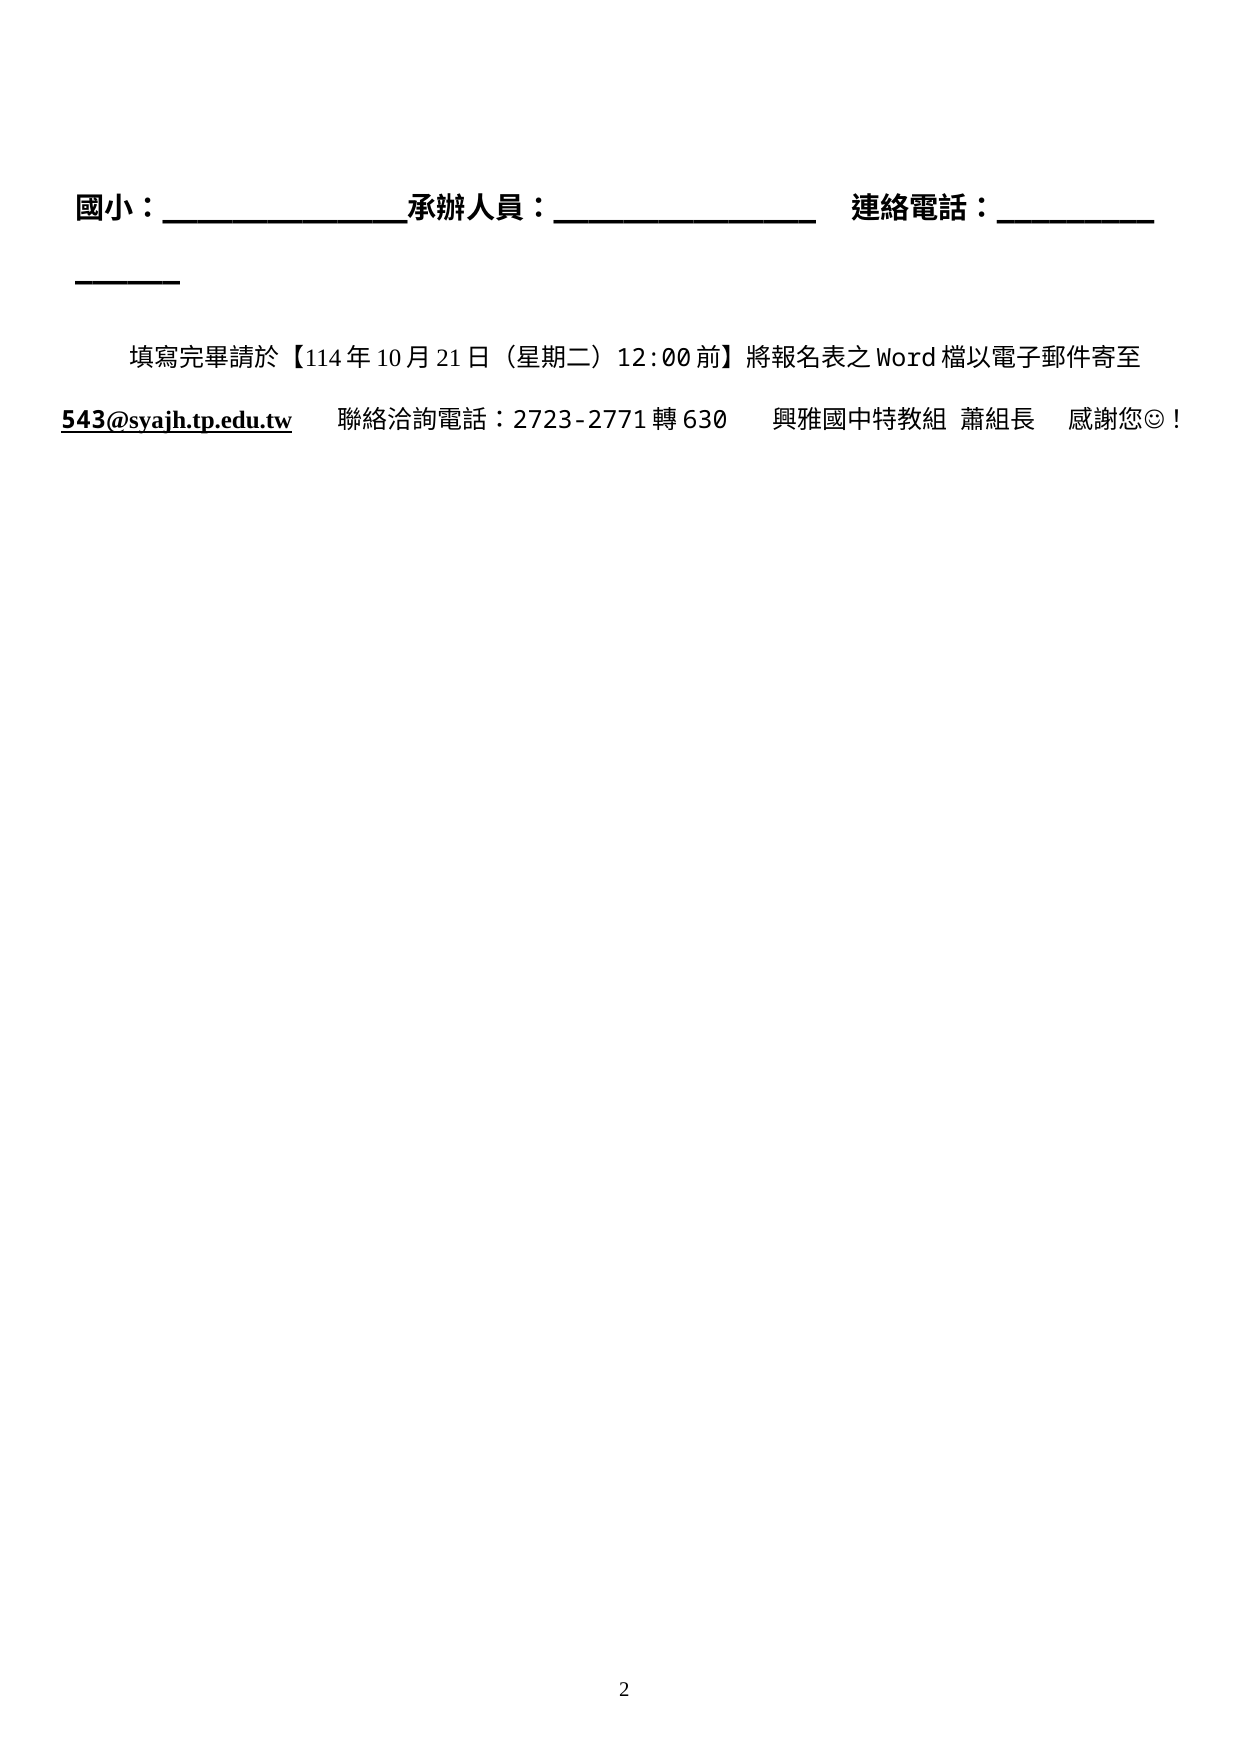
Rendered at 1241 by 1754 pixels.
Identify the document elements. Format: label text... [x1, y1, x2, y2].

text 國小：______________承辦人員：_______________ 連絡電話：_______________ [75, 164, 1165, 289]
text 填寫完畢請於【114年10月21日（星期二）12:00前】將報名表之Word檔以電子郵件寄至543@syajh.tp.edu.tw 聯絡洽詢電話：2723-2771轉630 興雅國中特教組 蕭組長 感謝您！ [60, 314, 1165, 439]
